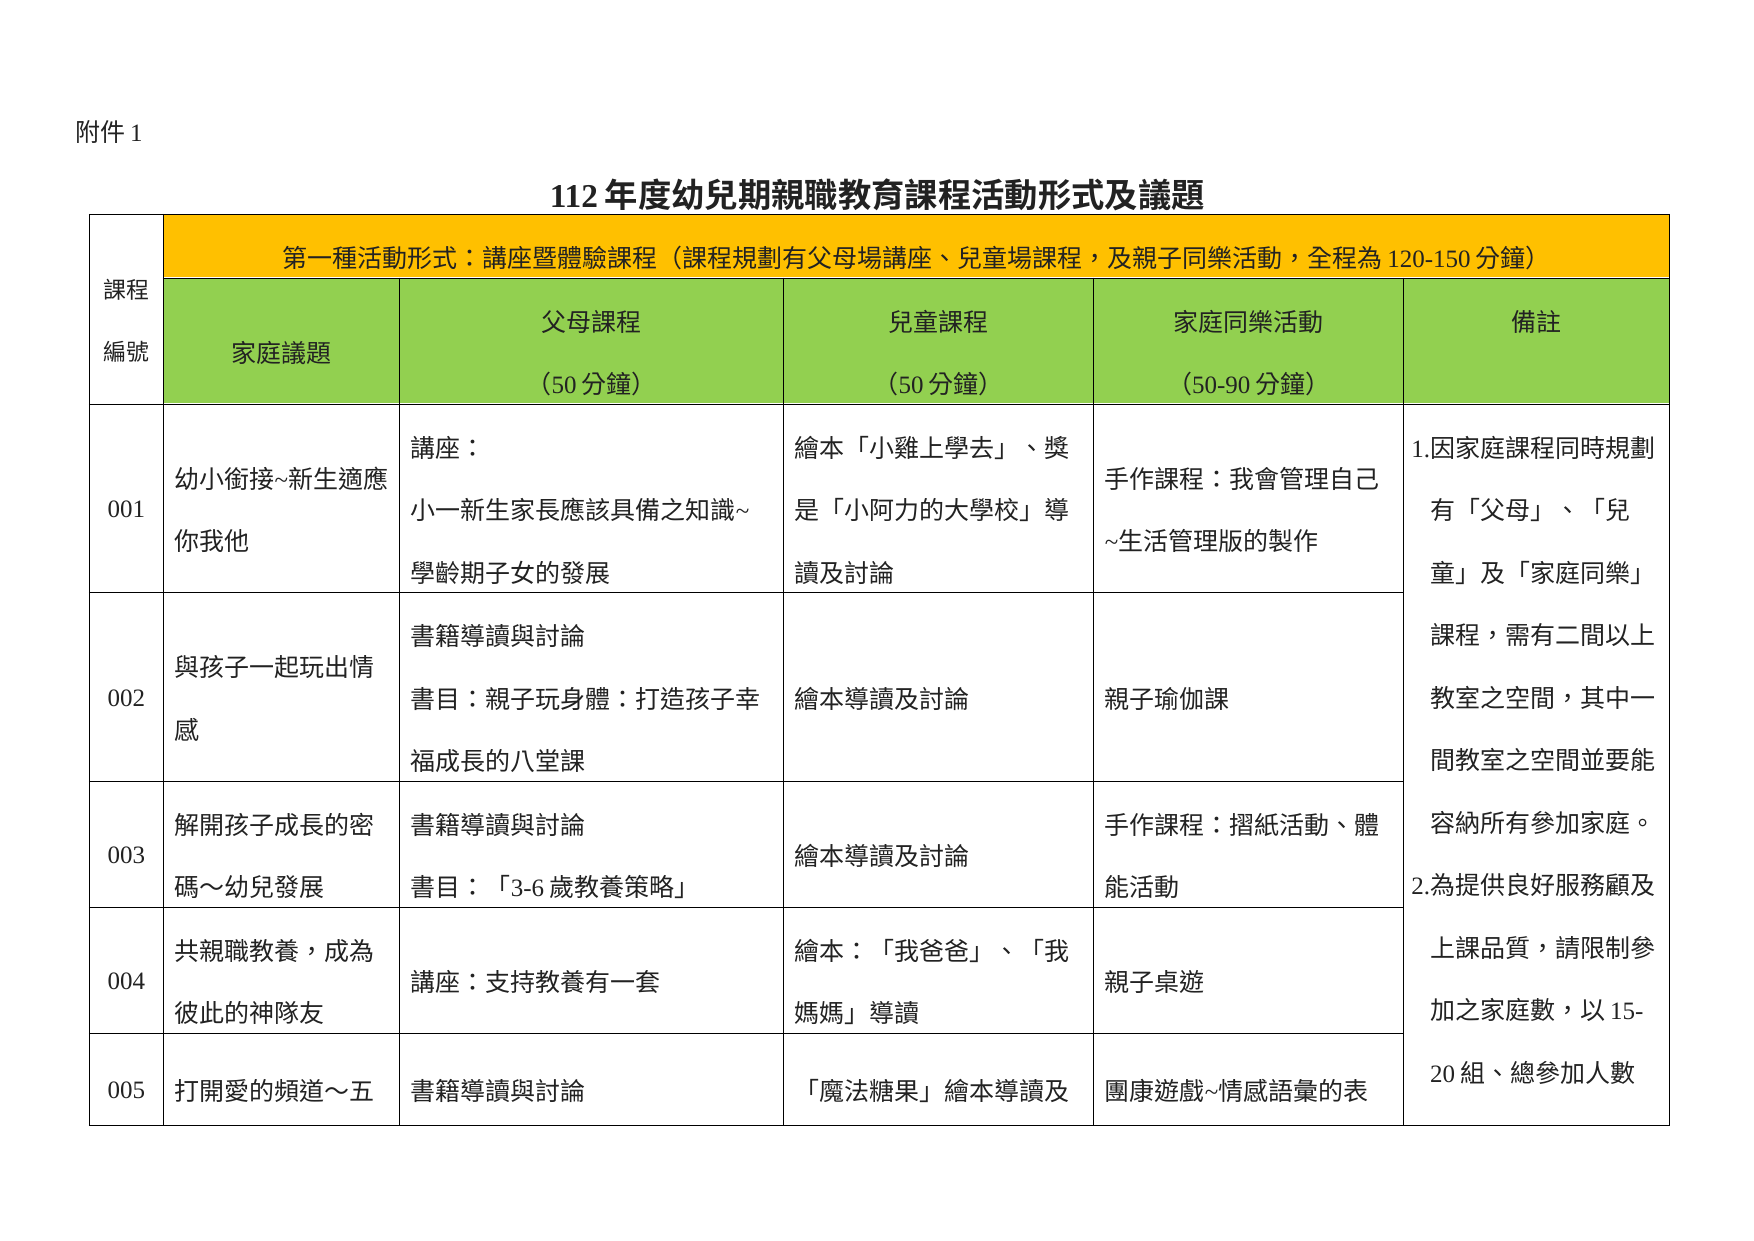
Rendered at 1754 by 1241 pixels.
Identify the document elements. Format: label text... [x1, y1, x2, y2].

table_cell 家庭議題 [164, 279, 399, 403]
table_cell 父母課程 （50分鐘） [400, 279, 783, 403]
table_cell 親子瑜伽課 [1094, 593, 1403, 781]
table_cell 打開愛的頻道〜五 [164, 1034, 399, 1125]
table_cell 書籍導讀與討論 [400, 1034, 783, 1125]
table_cell 備註 [1404, 279, 1669, 403]
table_cell 書籍導讀與討論 書目：親子玩身體：打造孩子幸福成長的八堂課 [400, 593, 783, 781]
table_cell 講座： 小一新生家長應該具備之知識~學齡期子女的發展 [400, 405, 783, 592]
table_cell 003 [90, 782, 163, 907]
table_cell 繪本「小雞上學去」、獎是「小阿力的大學校」導讀及討論 [784, 405, 1093, 592]
table_cell 004 [90, 908, 163, 1033]
table_cell 親子桌遊 [1094, 908, 1403, 1033]
table_cell 兒童課程 （50分鐘） [784, 279, 1093, 403]
table_cell 002 [90, 593, 163, 781]
table_cell 手作課程：我會管理自己~生活管理版的製作 [1094, 405, 1403, 592]
table_cell 1.因家庭課程同時規劃有「父母」、「兒童」及「家庭同樂」課程，需有二間以上教室之空間，其中一間教室之空間並要能容納所有參加家庭。 2.為提供良好服務顧及上課品質，請限制參加之家庭數，以15-20組、總參加人數 [1404, 405, 1669, 1125]
table_cell 家庭同樂活動 （50-90分鐘） [1094, 279, 1403, 403]
table_cell 005 [90, 1034, 163, 1125]
text 112年度幼兒期親職教育課程活動形式及議題 [75, 151, 1679, 214]
table_cell 「魔法糖果」繪本導讀及 [784, 1034, 1093, 1125]
table_cell 手作課程：摺紙活動、體能活動 [1094, 782, 1403, 907]
table_cell 繪本導讀及討論 [784, 782, 1093, 907]
table_cell 共親職教養，成為彼此的神隊友 [164, 908, 399, 1033]
table_cell 與孩子一起玩出情感 [164, 593, 399, 781]
table_cell 繪本導讀及討論 [784, 593, 1093, 781]
table_header 課程編號 [90, 215, 163, 403]
table_cell 001 [90, 405, 163, 592]
table_cell 繪本：「我爸爸」、「我媽媽」導讀 [784, 908, 1093, 1033]
table_cell 書籍導讀與討論 書目：「3-6歲教養策略」 [400, 782, 783, 907]
table_header 第一種活動形式：講座暨體驗課程（課程規劃有父母場講座、兒童場課程，及親子同樂活動，全程為120-150分鐘） [164, 215, 1669, 277]
table_cell 團康遊戲~情感語彙的表 [1094, 1034, 1403, 1125]
table_cell 幼小銜接~新生適應你我他 [164, 405, 399, 592]
table_cell 解開孩子成長的密碼〜幼兒發展 [164, 782, 399, 907]
table_cell 講座：支持教養有一套 [400, 908, 783, 1033]
text 附件1 [75, 89, 1679, 151]
